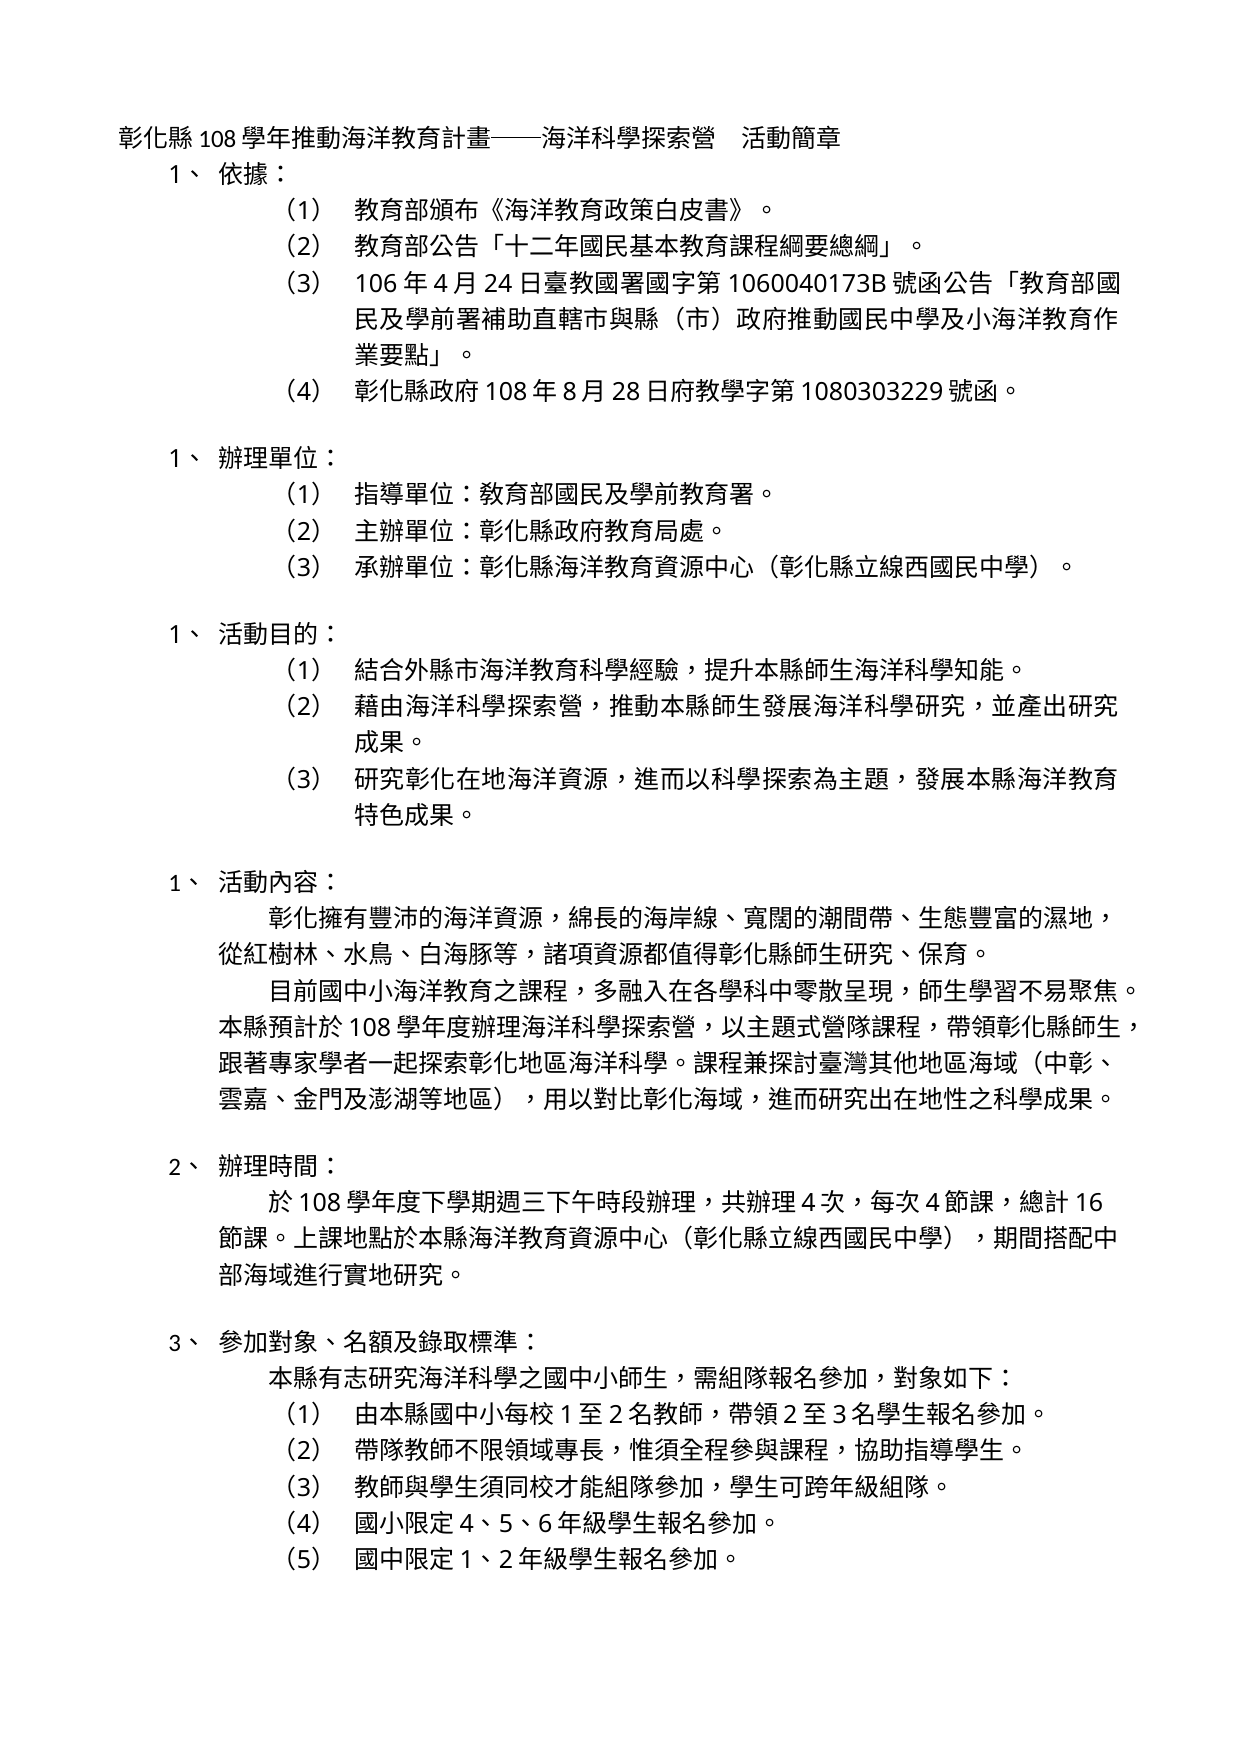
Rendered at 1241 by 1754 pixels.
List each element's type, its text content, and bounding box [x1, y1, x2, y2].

list 由本縣國中小每校1至2名教師，帶領2至3名學生報名參加。 [272, 1394, 1122, 1431]
list 活動目的： [168, 614, 1122, 650]
list 彰化縣政府108年8月28日府教學字第1080303229號函。 [272, 372, 1122, 408]
list 106年4月24日臺教國署國字第1060040173B號函公告「教育部國民及學前署補助直轄市與縣（市）政府推動國民中學及小海洋教育作業要點」。 [272, 263, 1122, 372]
list 教師與學生須同校才能組隊參加，學生可跨年級組隊。 [272, 1467, 1122, 1503]
list 結合外縣市海洋教育科學經驗，提升本縣師生海洋科學知能。 [272, 650, 1122, 687]
list 藉由海洋科學探索營，推動本縣師生發展海洋科學研究，並產出研究成果。 [272, 687, 1122, 759]
text 彰化縣108學年推動海洋教育計畫──海洋科學探索營 活動簡章 [118, 118, 1122, 154]
list 教育部公告「十二年國民基本教育課程綱要總綱」。 [272, 227, 1122, 263]
list 帶隊教師不限領域專長，惟須全程參與課程，協助指導學生。 [272, 1431, 1122, 1467]
list 國中限定1、2年級學生報名參加。 [272, 1539, 1122, 1576]
list 活動內容： 彰化擁有豐沛的海洋資源，綿長的海岸線、寬闊的潮間帶、生態豐富的濕地，從紅樹林、水鳥、白海豚等，諸項資源都值得彰化縣師生研究、保育。 目前國中小海洋教育之課程，多融入在各學科中零散呈現，師生學習不易聚焦。本縣預計於108學年度辦理海洋科學探索營，以主題式營隊課程，帶領彰化縣師生，跟著專家學者一起探索彰化地區海洋科學。課程兼探討臺灣其他地區海域（中彰、雲嘉、金門及澎湖等地區），用以對比彰化海域，進而研究出在地性之科學成果。 [168, 862, 1122, 1116]
list 教育部頒布《海洋教育政策白皮書》。 [272, 191, 1122, 227]
list 承辦單位：彰化縣海洋教育資源中心（彰化縣立線西國民中學）。 [272, 547, 1122, 584]
list 依據： [168, 154, 1122, 191]
list 研究彰化在地海洋資源，進而以科學探索為主題，發展本縣海洋教育特色成果。 [272, 759, 1122, 832]
list 指導單位：敎育部國民及學前教育署。 [272, 475, 1122, 511]
list 國小限定4、5、6年級學生報名參加。 [272, 1503, 1122, 1539]
list 辦理單位： [168, 439, 1122, 475]
list 辦理時間： 於108學年度下學期週三下午時段辦理，共辦理4次，每次4節課，總計16節課。上課地點於本縣海洋教育資源中心（彰化縣立線西國民中學），期間搭配中部海域進行實地研究。 [168, 1146, 1122, 1291]
list 參加對象、名額及錄取標準： 本縣有志研究海洋科學之國中小師生，需組隊報名參加，對象如下： [168, 1322, 1122, 1394]
list 主辦單位：彰化縣政府教育局處。 [272, 511, 1122, 547]
